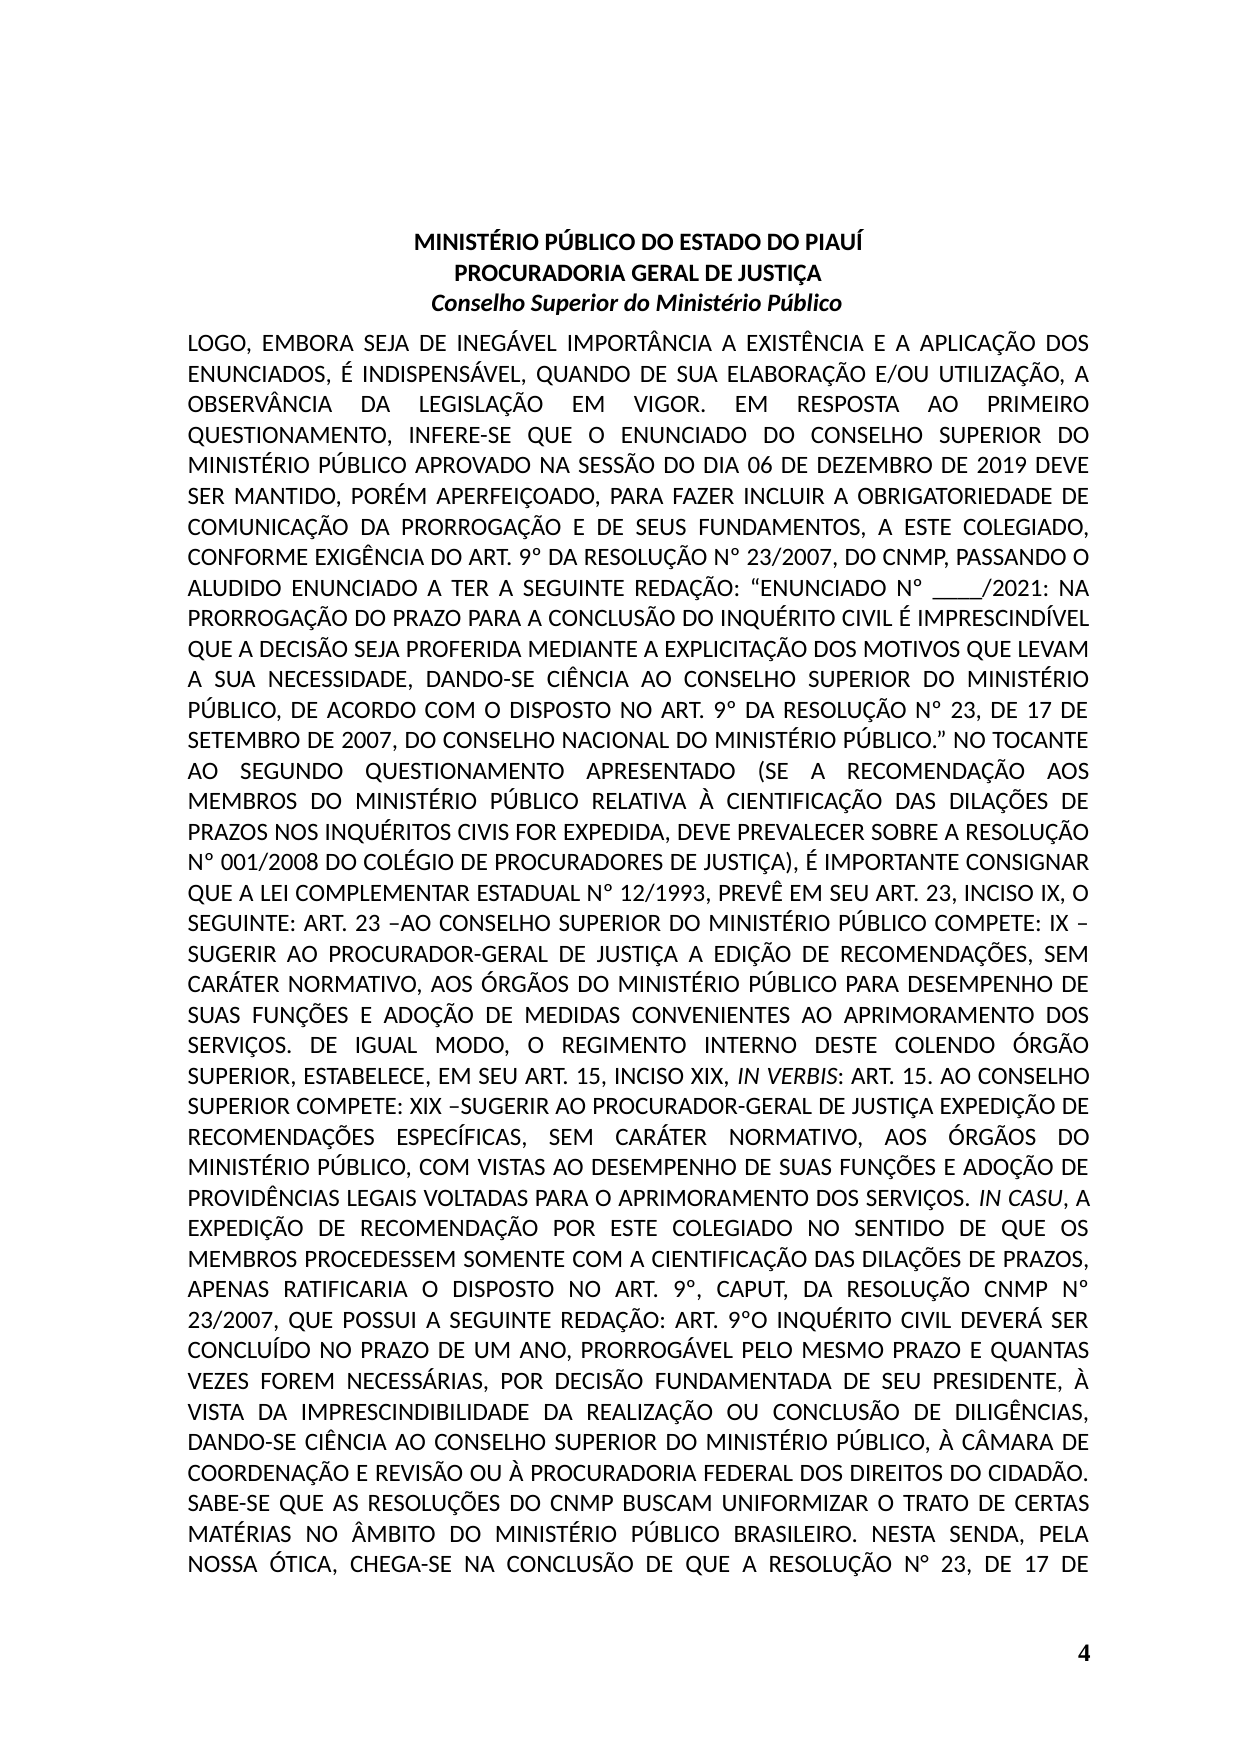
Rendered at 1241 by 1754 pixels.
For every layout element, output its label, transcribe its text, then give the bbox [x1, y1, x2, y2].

text Logo, embora seja de inegável importância a existência e a aplicação dos enunciados, é indispensável, quando de sua elaboração e/ou utilização, a observância da legislação em vigor. Em resposta ao primeiro questionamento, infere-se que o Enunciado do Conselho Superior do Ministério Público aprovado na sessão do dia 06 de dezembro de 2019 deve ser mantido, porém aperfeiçoado, para fazer incluir a obrigatoriedade de comunicação da prorrogação e de seus fundamentos, a este Colegiado, conforme exigência do art. 9º da Resolução nº 23/2007, do CNMP, passando o aludido Enunciado a ter a seguinte redação: “ENUNCIADO Nº ____/2021: Na prorrogação do prazo para a conclusão do Inquérito Civil é imprescindível que a decisão seja proferida mediante a explicitação dos motivos que levam a sua necessidade, dando-se ciência ao Conselho Superior do Ministério Público, de acordo com o disposto no art. 9º da Resolução nº 23, de 17 de setembro de 2007, do Conselho Nacional do Ministério Público.” No tocante ao segundo questionamento apresentado (se a Recomendação aos membros do Ministério Público relativa à cientificação das dilações de prazos nos inquéritos Civis for expedida, deve prevalecer sobre a Resolução Nº 001/2008 do Colégio de Procuradores de Justiça), é importante consignar que a Lei Complementar Estadual nº 12/1993, prevê em seu art. 23, inciso IX, o seguinte: Art. 23 –Ao Conselho Superior do Ministério Público compete: IX –sugerir ao Procurador-Geral de Justiça a edição de recomendações, sem caráter normativo, aos órgãos do Ministério Público para desempenho de suas funções e adoção de medidas convenientes ao aprimoramento dos serviços. De igual modo, o Regimento Interno deste Colendo Órgão Superior, estabelece, em seu art. 15, inciso XIX, in verbis: Art. 15. Ao Conselho Superior compete: XIX –sugerir ao Procurador-Geral de Justiça expedição de recomendações específicas, sem caráter normativo, aos órgãos do Ministério Público, com vistas ao desempenho de suas funções e adoção de providências legais voltadas para o aprimoramento dos serviços. In casu, a expedição de recomendação por este Colegiado no sentido de que os membros procedessem somente com a cientificação das dilações de prazos, apenas ratificaria o disposto no art. 9º, caput, da Resolução CNMP nº 23/2007, que possui a seguinte redação: Art. 9ºO inquérito civil deverá ser concluído no prazo de um ano, prorrogável pelo mesmo prazo e quantas vezes forem necessárias, por decisão fundamentada de seu presidente, à vista da imprescindibilidade da realização ou conclusão de diligências, dando-se ciência ao Conselho Superior do Ministério Público, à Câmara de Coordenação e Revisão ou à Procuradoria Federal dos Direitos do Cidadão. Sabe-se que as resoluções do CNMP buscam uniformizar o trato de certas matérias no âmbito do Ministério Público Brasileiro. Nesta senda, pela nossa ótica, chega-se na conclusão de que a RESOLUÇÃO N° 23, de 17 de [187, 327, 1090, 1579]
